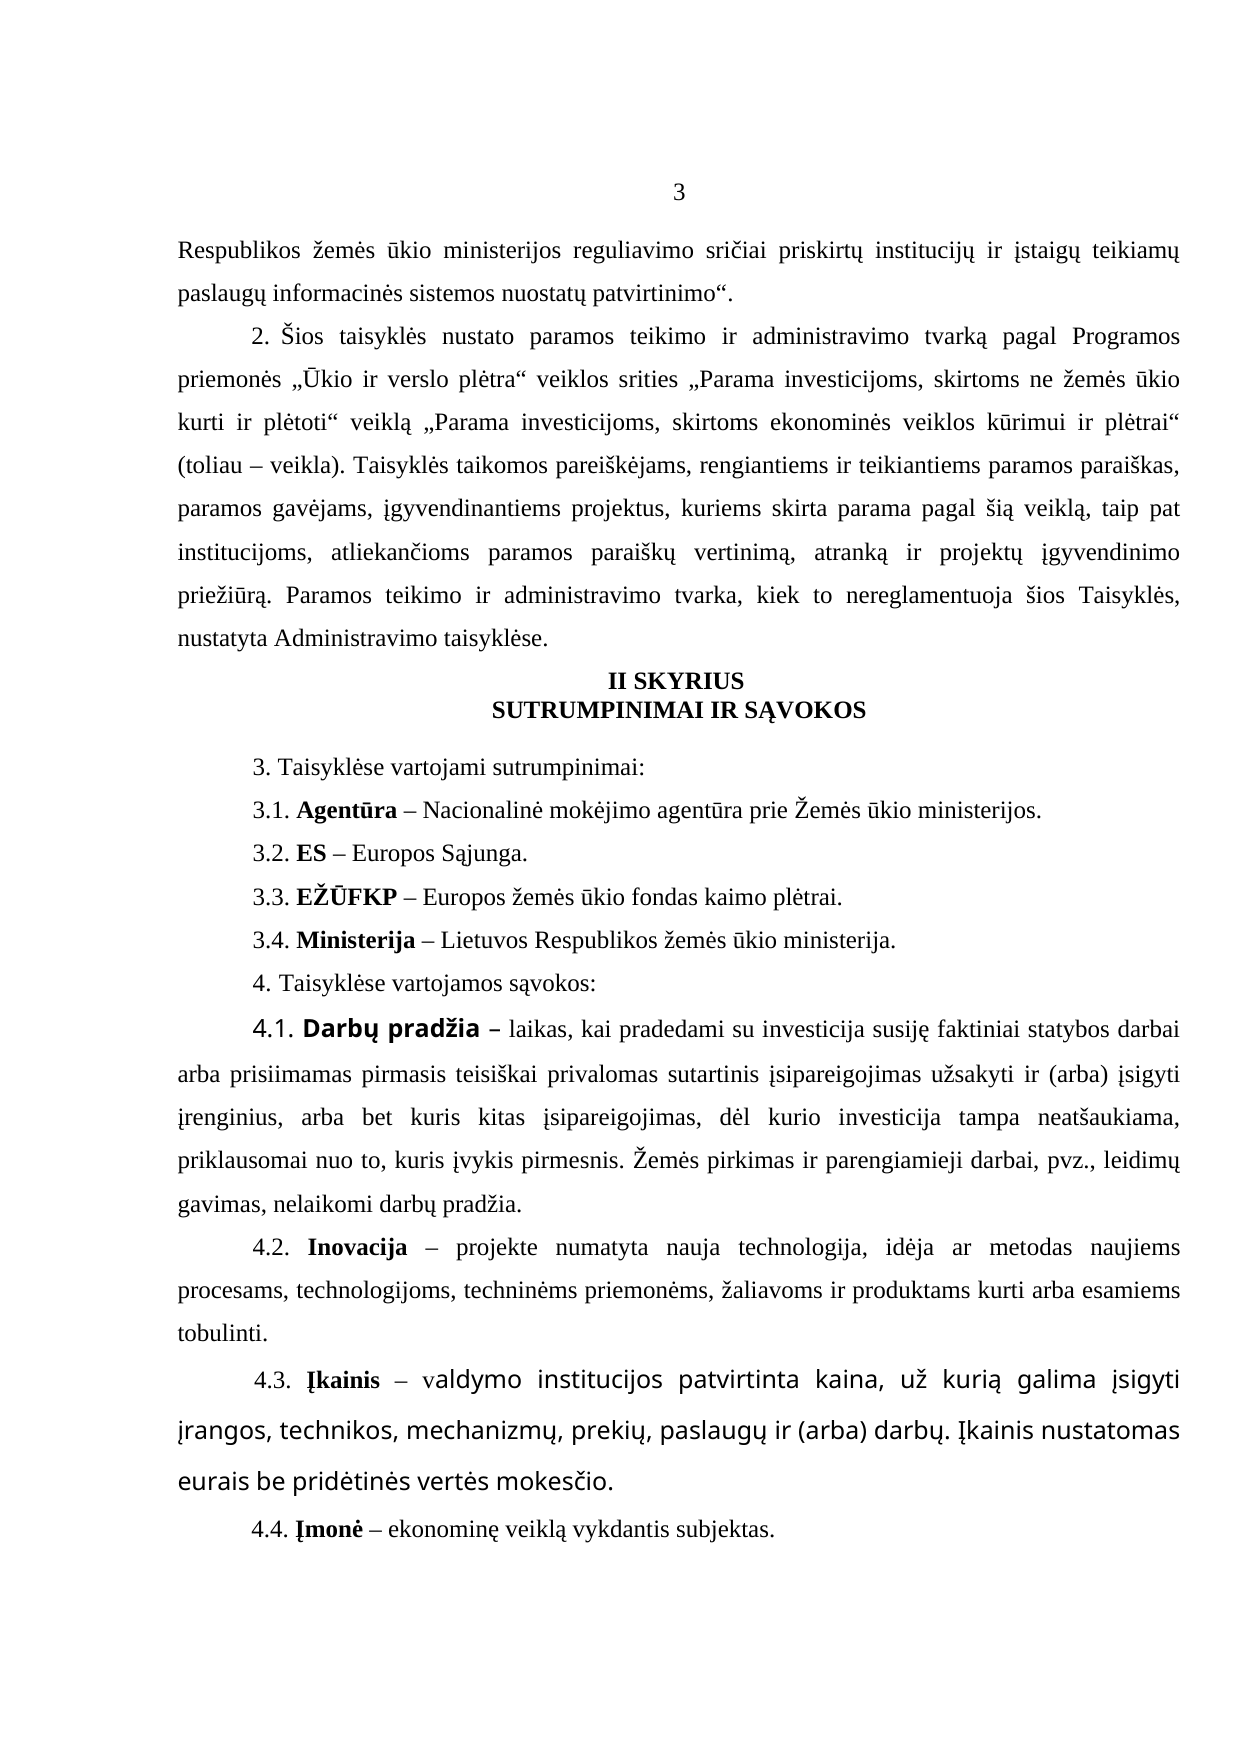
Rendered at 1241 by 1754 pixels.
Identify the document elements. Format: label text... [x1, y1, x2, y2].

text 3.2. ES – Europos Sąjunga. [177, 838, 1181, 867]
text II SKYRIUS [177, 666, 1181, 695]
text 3. Taisyklėse vartojami sutrumpinimai: [177, 752, 1181, 781]
text 2. Šios taisyklės nustato paramos teikimo ir administravimo tvarką pagal Programos priemonės „Ūkio ir verslo plėtra“ veiklos srities „Parama investicijoms, skirtoms ne žemės ūkio kurti ir plėtoti“ veiklą „Parama investicijoms, skirtoms ekonominės veiklos kūrimui ir plėtrai“ (toliau – veikla). Taisyklės taikomos pareiškėjams, rengiantiems ir teikiantiems paramos paraiškas, paramos gavėjams, įgyvendinantiems projektus, kuriems skirta parama pagal šią veiklą, taip pat institucijoms, atliekančioms paramos paraiškų vertinimą, atranką ir projektų įgyvendinimo priežiūrą. Paramos teikimo ir administravimo tvarka, kiek to nereglamentuoja šios Taisyklės, nustatyta Administravimo taisyklėse. [177, 321, 1181, 652]
text 4.2. Inovacija – projekte numatyta nauja technologija, idėja ar metodas naujiems procesams, technologijoms, techninėms priemonėms, žaliavoms ir produktams kurti arba esamiems tobulinti. [177, 1232, 1181, 1347]
text 3.1. Agentūra – Nacionalinė mokėjimo agentūra prie Žemės ūkio ministerijos. [177, 795, 1181, 824]
text 4.4. Įmonė – ekonominę veiklą vykdantis subjektas. [177, 1514, 1181, 1543]
text 4. Taisyklėse vartojamos sąvokos: [177, 968, 1181, 997]
text 4.3. Įkainis – valdymo institucijos patvirtinta kaina, už kurią galima įsigyti įrangos, technikos, mechanizmų, prekių, paslaugų ir (arba) darbų. Įkainis nustatomas eurais be pridėtinės vertės mokesčio. [177, 1361, 1181, 1497]
text SUTRUMPINIMAI IR SĄVOKOS [177, 695, 1181, 723]
text 3.4. Ministerija – Lietuvos Respublikos žemės ūkio ministerija. [177, 925, 1181, 953]
text 4.1. Darbų pradžia – laikas, kai pradedami su investicija susiję faktiniai statybos darbai arba prisiimamas pirmasis teisiškai privalomas sutartinis įsipareigojimas užsakyti ir (arba) įsigyti įrenginius, arba bet kuris kitas įsipareigojimas, dėl kurio investicija tampa neatšaukiama, priklausomai nuo to, kuris įvykis pirmesnis. Žemės pirkimas ir parengiamieji darbai, pvz., leidimų gavimas, nelaikomi darbų pradžia. [177, 1011, 1181, 1217]
text Respublikos žemės ūkio ministerijos reguliavimo sričiai priskirtų institucijų ir įstaigų teikiamų paslaugų informacinės sistemos nuostatų patvirtinimo“. [177, 235, 1181, 307]
text 3.3. EŽŪFKP – Europos žemės ūkio fondas kaimo plėtrai. [177, 882, 1181, 910]
